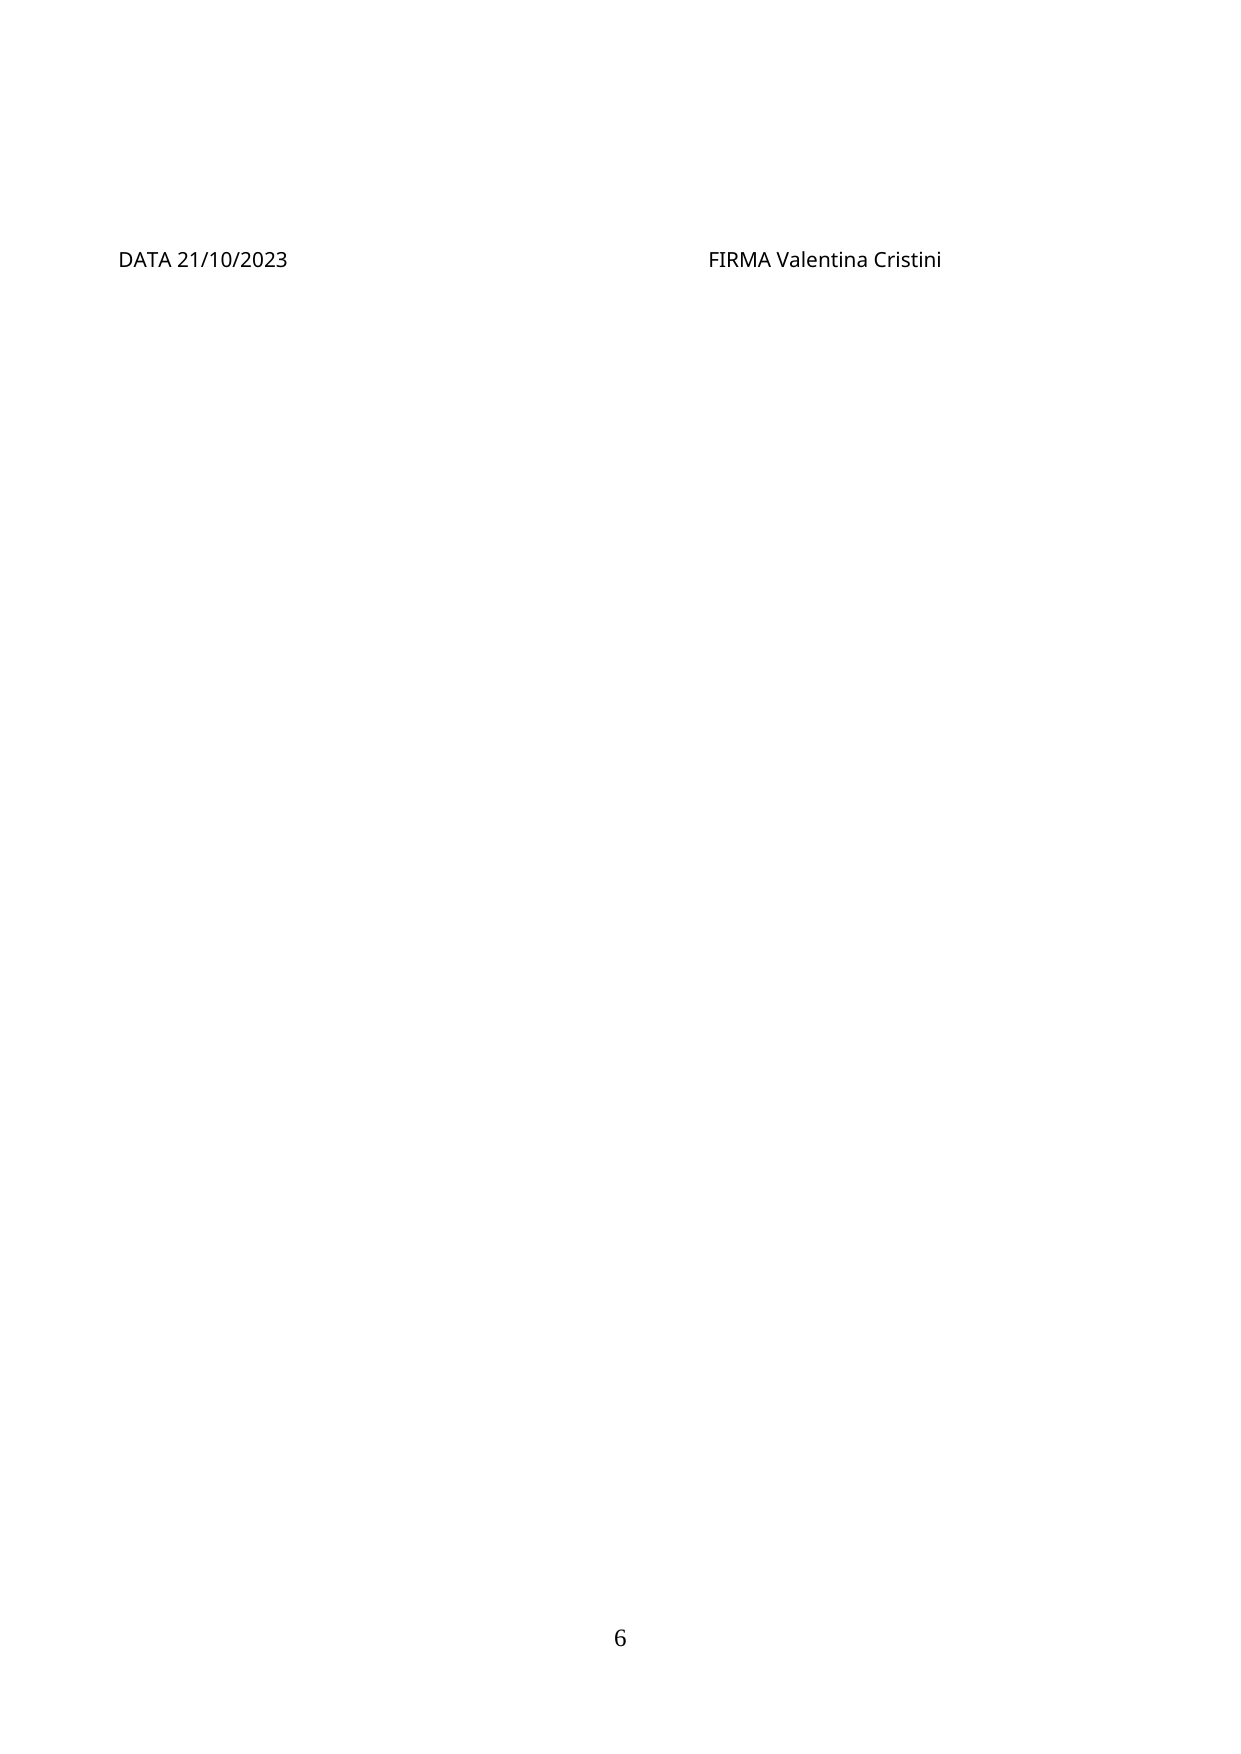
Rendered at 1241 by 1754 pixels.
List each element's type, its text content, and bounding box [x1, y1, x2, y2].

text DATA 21/10/2023 FIRMA Valentina Cristini [118, 245, 1122, 273]
